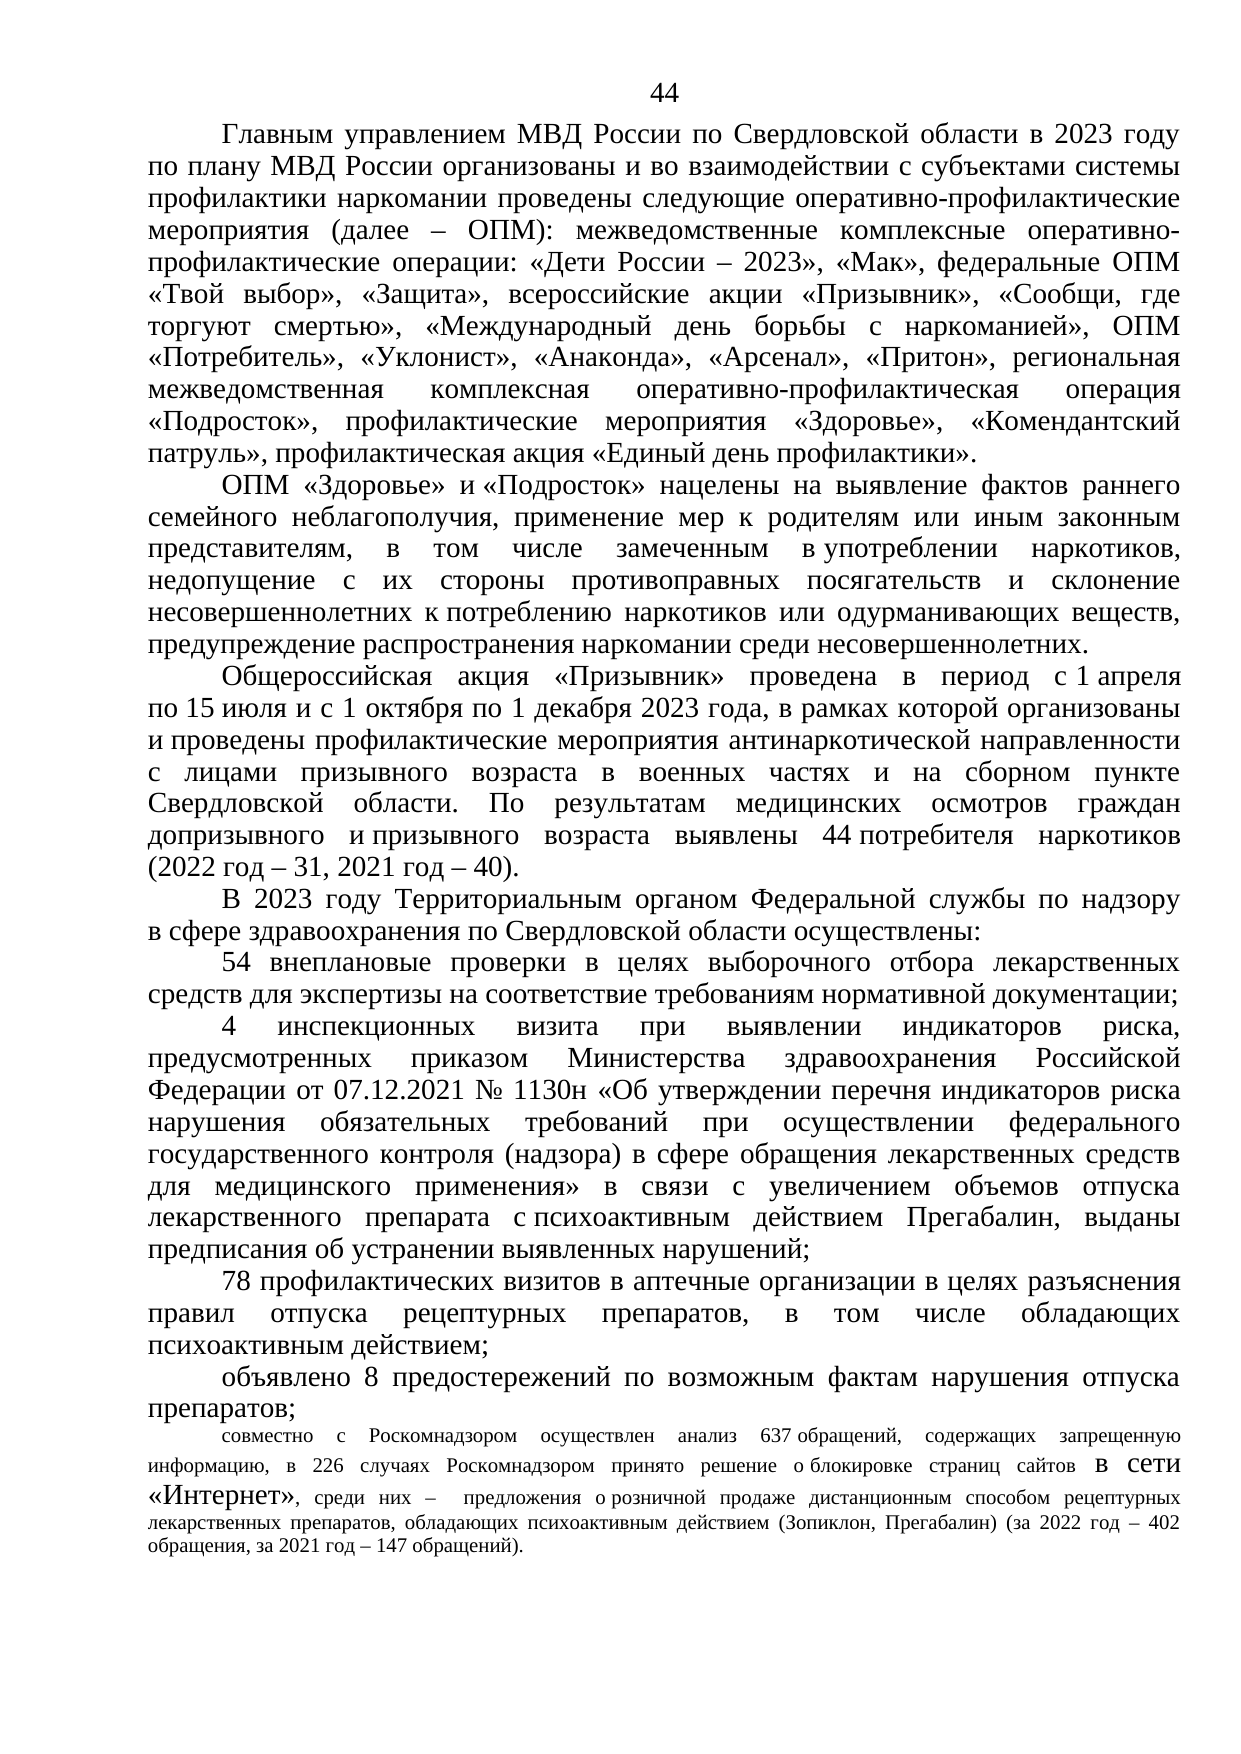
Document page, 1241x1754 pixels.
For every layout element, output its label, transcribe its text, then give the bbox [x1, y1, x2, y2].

text ОПМ «Здоровье» и «Подросток» нацелены на выявление фактов раннего семейного неблагополучия, применение мер к родителям или иным законным представителям, в том числе замеченным в употреблении наркотиков, недопущение с их стороны противоправных посягательств и склонение несовершеннолетних к потреблению наркотиков или одурманивающих веществ, предупреждение распространения наркомании среди несовершеннолетних. [148, 469, 1181, 660]
text 78 профилактических визитов в аптечные организации в целях разъяснения правил отпуска рецептурных препаратов, в том числе обладающих психоактивным действием; [148, 1265, 1181, 1361]
text 54 внеплановые проверки в целях выборочного отбора лекарственных средств для экспертизы на соответствие требованиям нормативной документации; [148, 946, 1181, 1010]
text В 2023 году Территориальным органом Федеральной службы по надзору в сфере здравоохранения по Свердловской области осуществлены: [148, 883, 1181, 946]
text объявлено 8 предостережений по возможным фактам нарушения отпуска препаратов; [148, 1361, 1181, 1424]
text Главным управлением МВД России по Свердловской области в 2023 году по плану МВД России организованы и во взаимодействии с субъектами системы профилактики наркомании проведены следующие оперативно-профилактические мероприятия (далее – ОПМ): межведомственные комплексные оперативно-профилактические операции: «Дети России – 2023», «Мак», федеральные ОПМ «Твой выбор», «Защита», всероссийские акции «Призывник», «Сообщи, где торгуют смертью», «Международный день борьбы с наркоманией», ОПМ «Потребитель», «Уклонист», «Анаконда», «Арсенал», «Притон», региональная межведомственная комплексная оперативно-профилактическая операция «Подросток», профилактические мероприятия «Здоровье», «Комендантский патруль», профилактическая акция «Единый день профилактики». [148, 118, 1181, 469]
text совместно с Роскомнадзором осуществлен анализ 637 обращений, содержащих запрещенную информацию, в 226 случаях Роскомнадзором принято решение о блокировке страниц сайтов в сети «Интернет», среди них – предложения о розничной продаже дистанционным способом рецептурных лекарственных препаратов, обладающих психоактивным действием (Зопиклон, Прегабалин) (за 2022 год – 402 обращения, за 2021 год – 147 обращений). [148, 1424, 1181, 1557]
text 4 инспекционных визита при выявлении индикаторов риска, предусмотренных приказом Министерства здравоохранения Российской Федерации от 07.12.2021 № 1130н «Об утверждении перечня индикаторов риска нарушения обязательных требований при осуществлении федерального государственного контроля (надзора) в сфере обращения лекарственных средств для медицинского применения» в связи с увеличением объемов отпуска лекарственного препарата с психоактивным действием Прегабалин, выданы предписания об устранении выявленных нарушений; [148, 1010, 1181, 1265]
text Общероссийская акция «Призывник» проведена в период с 1 апреля по 15 июля и с 1 октября по 1 декабря 2023 года, в рамках которой организованы и проведены профилактические мероприятия антинаркотической направленности с лицами призывного возраста в военных частях и на сборном пункте Свердловской области. По результатам медицинских осмотров граждан допризывного и призывного возраста выявлены 44 потребителя наркотиков (2022 год – 31, 2021 год – 40). [148, 660, 1181, 883]
